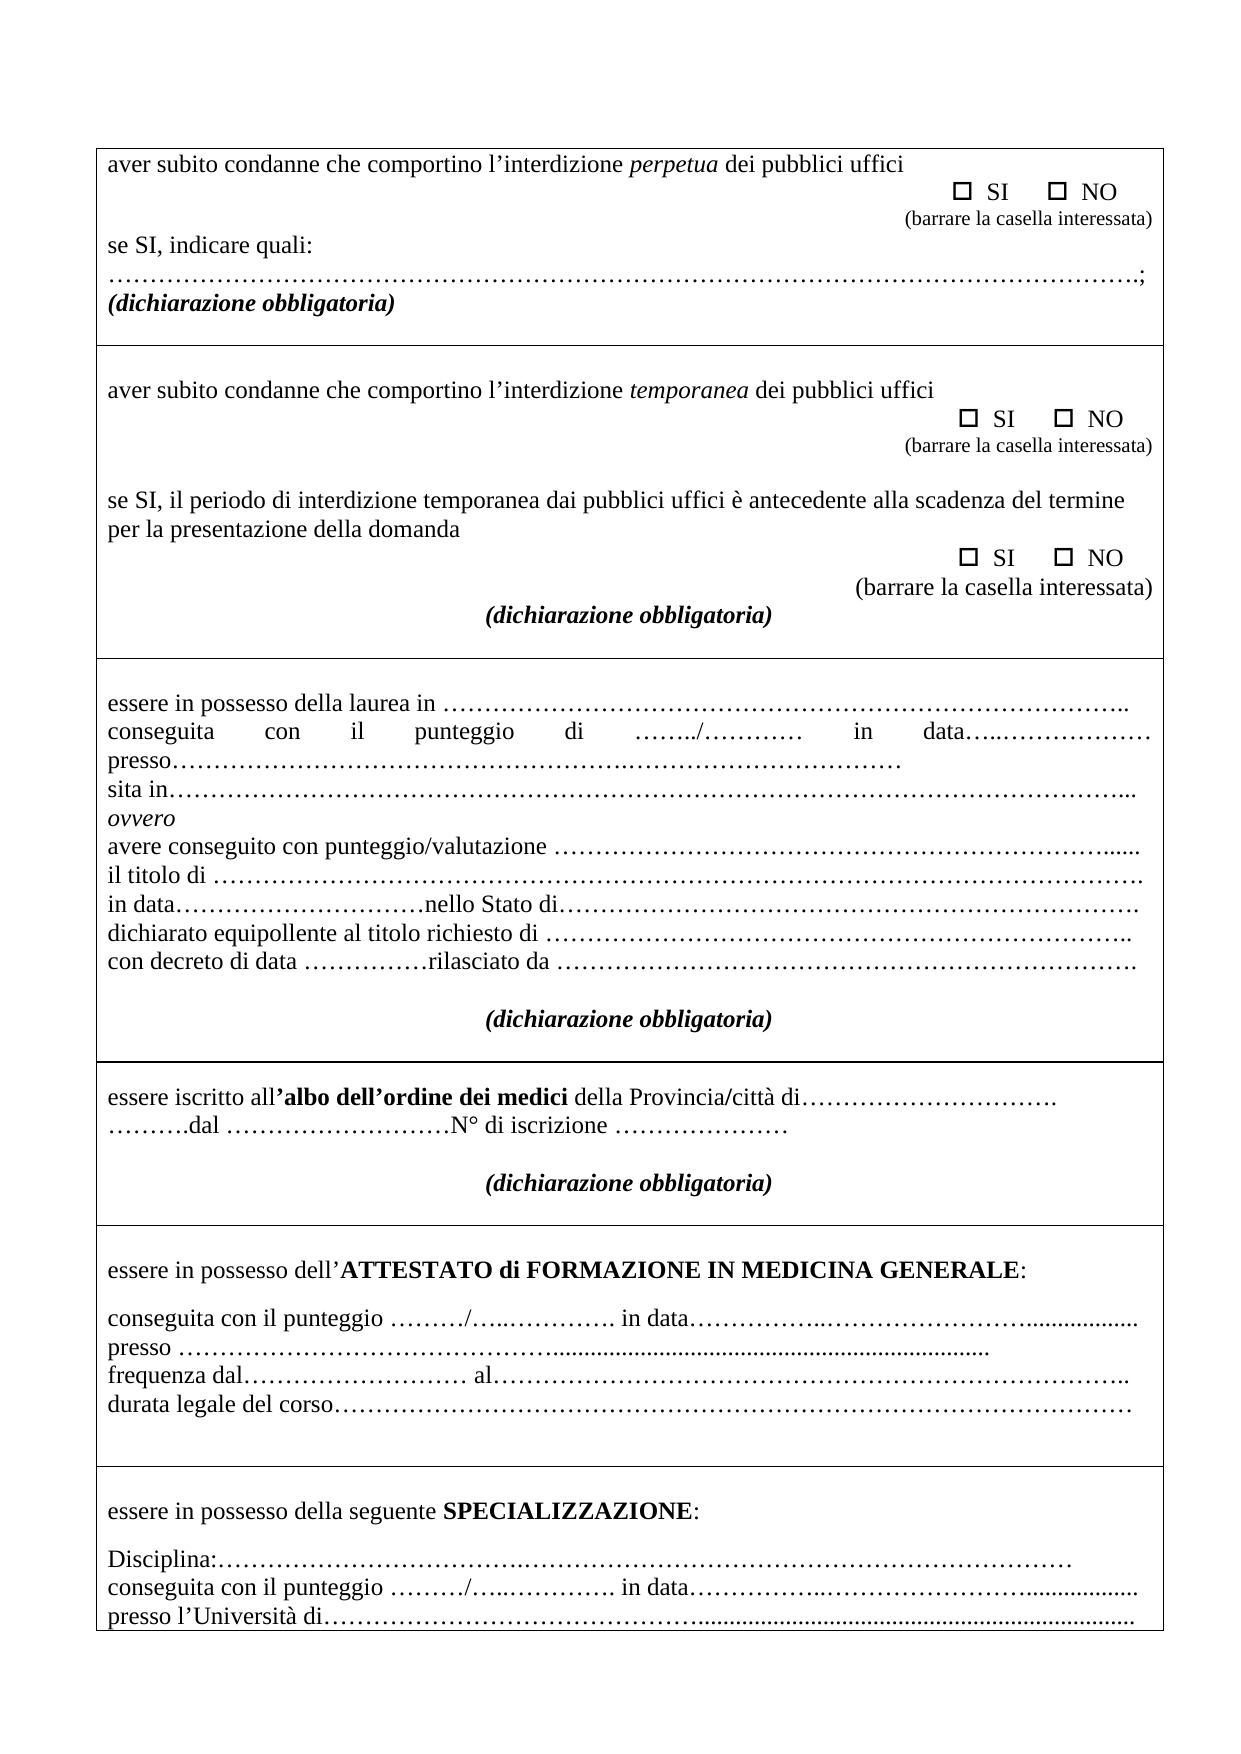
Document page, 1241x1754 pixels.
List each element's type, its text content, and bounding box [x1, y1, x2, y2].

table_cell essere iscritto all’albo dell’ordine dei medici della Provincia/città di………………………….……….dal ………………………N° di iscrizione ………………… (dichiarazione obbligatoria) [97, 1063, 1163, 1225]
table_cell [73, 345, 96, 658]
table_cell [73, 658, 96, 1061]
table_cell aver subito condanne che comportino l’interdizione temporanea dei pubblici uffici  SI  NO (barrare la casella interessata) se SI, il periodo di interdizione temporanea dai pubblici uffici è antecedente alla scadenza del termine per la presentazione della domanda  SI  NO (barrare la casella interessata) (dichiarazione obbligatoria) [97, 346, 1163, 658]
table_cell [73, 1466, 96, 1630]
table_cell essere in possesso della seguente SPECIALIZZAZIONE: Disciplina:……………………………….………………………………………………………… conseguita con il punteggio ………/…..…………. in data……………..…………………….................. presso l’Università di………………………………………...................................................................... [97, 1467, 1163, 1630]
table_cell aver subito condanne che comportino l’interdizione perpetua dei pubblici uffici  SI  NO (barrare la casella interessata) se SI, indicare quali: …………………………………………………………………………………………………………….; (dichiarazione obbligatoria) [97, 149, 1163, 345]
table_cell [73, 1061, 96, 1225]
table_cell essere in possesso dell’ATTESTATO di FORMAZIONE IN MEDICINA GENERALE: conseguita con il punteggio ………/…..…………. in data……………..…………………….................. presso ………………………………………...................................................................... frequenza dal……………………… al………………………………………………………………….. durata legale del corso…………………………………………………………………………………… [97, 1226, 1163, 1466]
table_cell essere in possesso della laurea in ……………………………………………………………………….. conseguita con il punteggio di ……../………… in data…..………………presso……………………………………………….…………………………… sita in……………………………………………………………………………………………………... ovvero avere conseguito con punteggio/valutazione …………………………………………………………...... il titolo di …………………………………………………………………………………………………. in data…………………………nello Stato di……………………………………………………………. dichiarato equipollente al titolo richiesto di …………………………………………………………….. con decreto di data ……………rilasciato da ……………………………………………………………. (dichiarazione obbligatoria) [97, 659, 1163, 1061]
table_cell [73, 148, 96, 345]
table_cell [73, 1225, 96, 1466]
